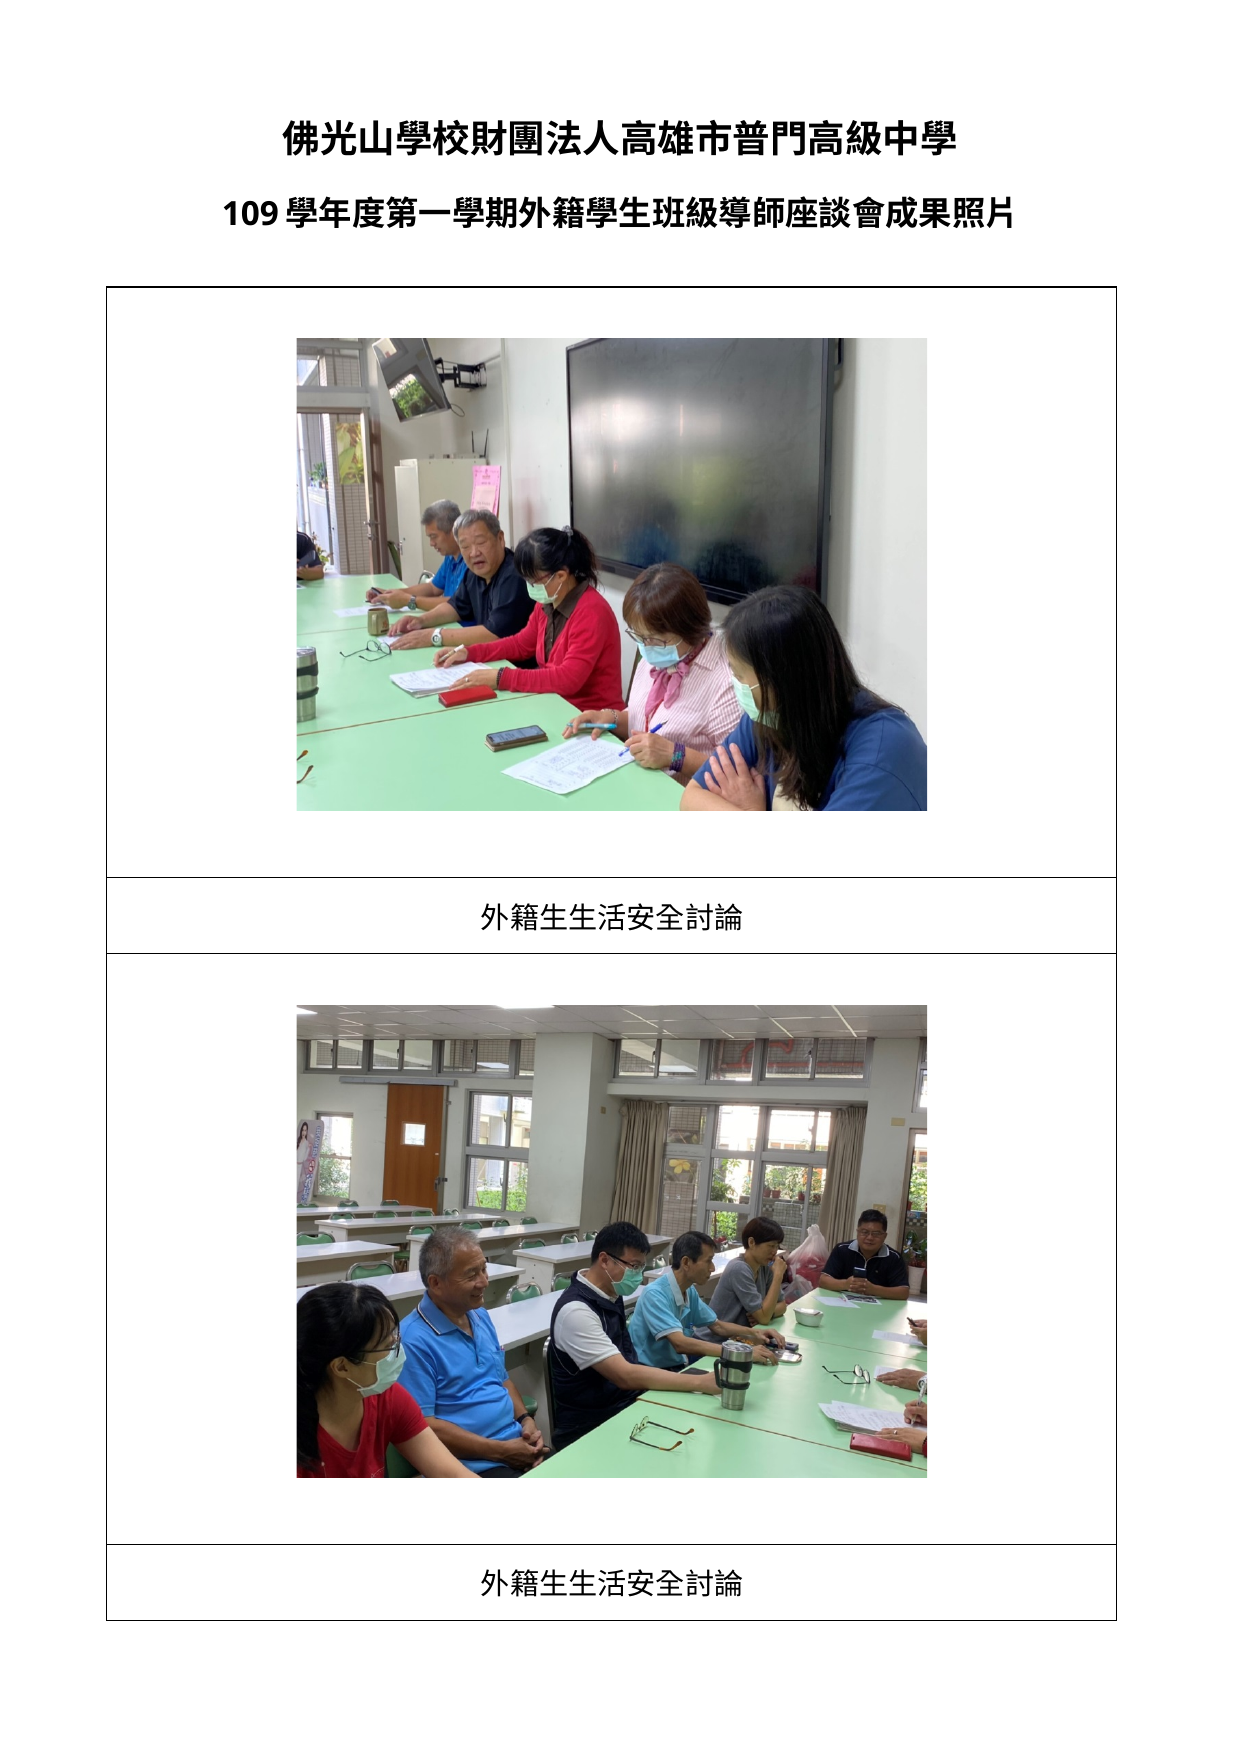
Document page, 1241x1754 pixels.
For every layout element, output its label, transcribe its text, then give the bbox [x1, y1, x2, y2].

table_cell 外籍生生活安全討論 [107, 878, 1116, 953]
table_cell 外籍生生活安全討論 [107, 1545, 1116, 1619]
table_header [107, 288, 1116, 877]
picture [296, 338, 928, 811]
picture [296, 1005, 928, 1478]
text 佛光山學校財團法人高雄市普門高級中學 [118, 99, 1122, 174]
table_cell [107, 954, 1116, 1543]
text 109學年度第一學期外籍學生班級導師座談會成果照片 [118, 174, 1122, 249]
